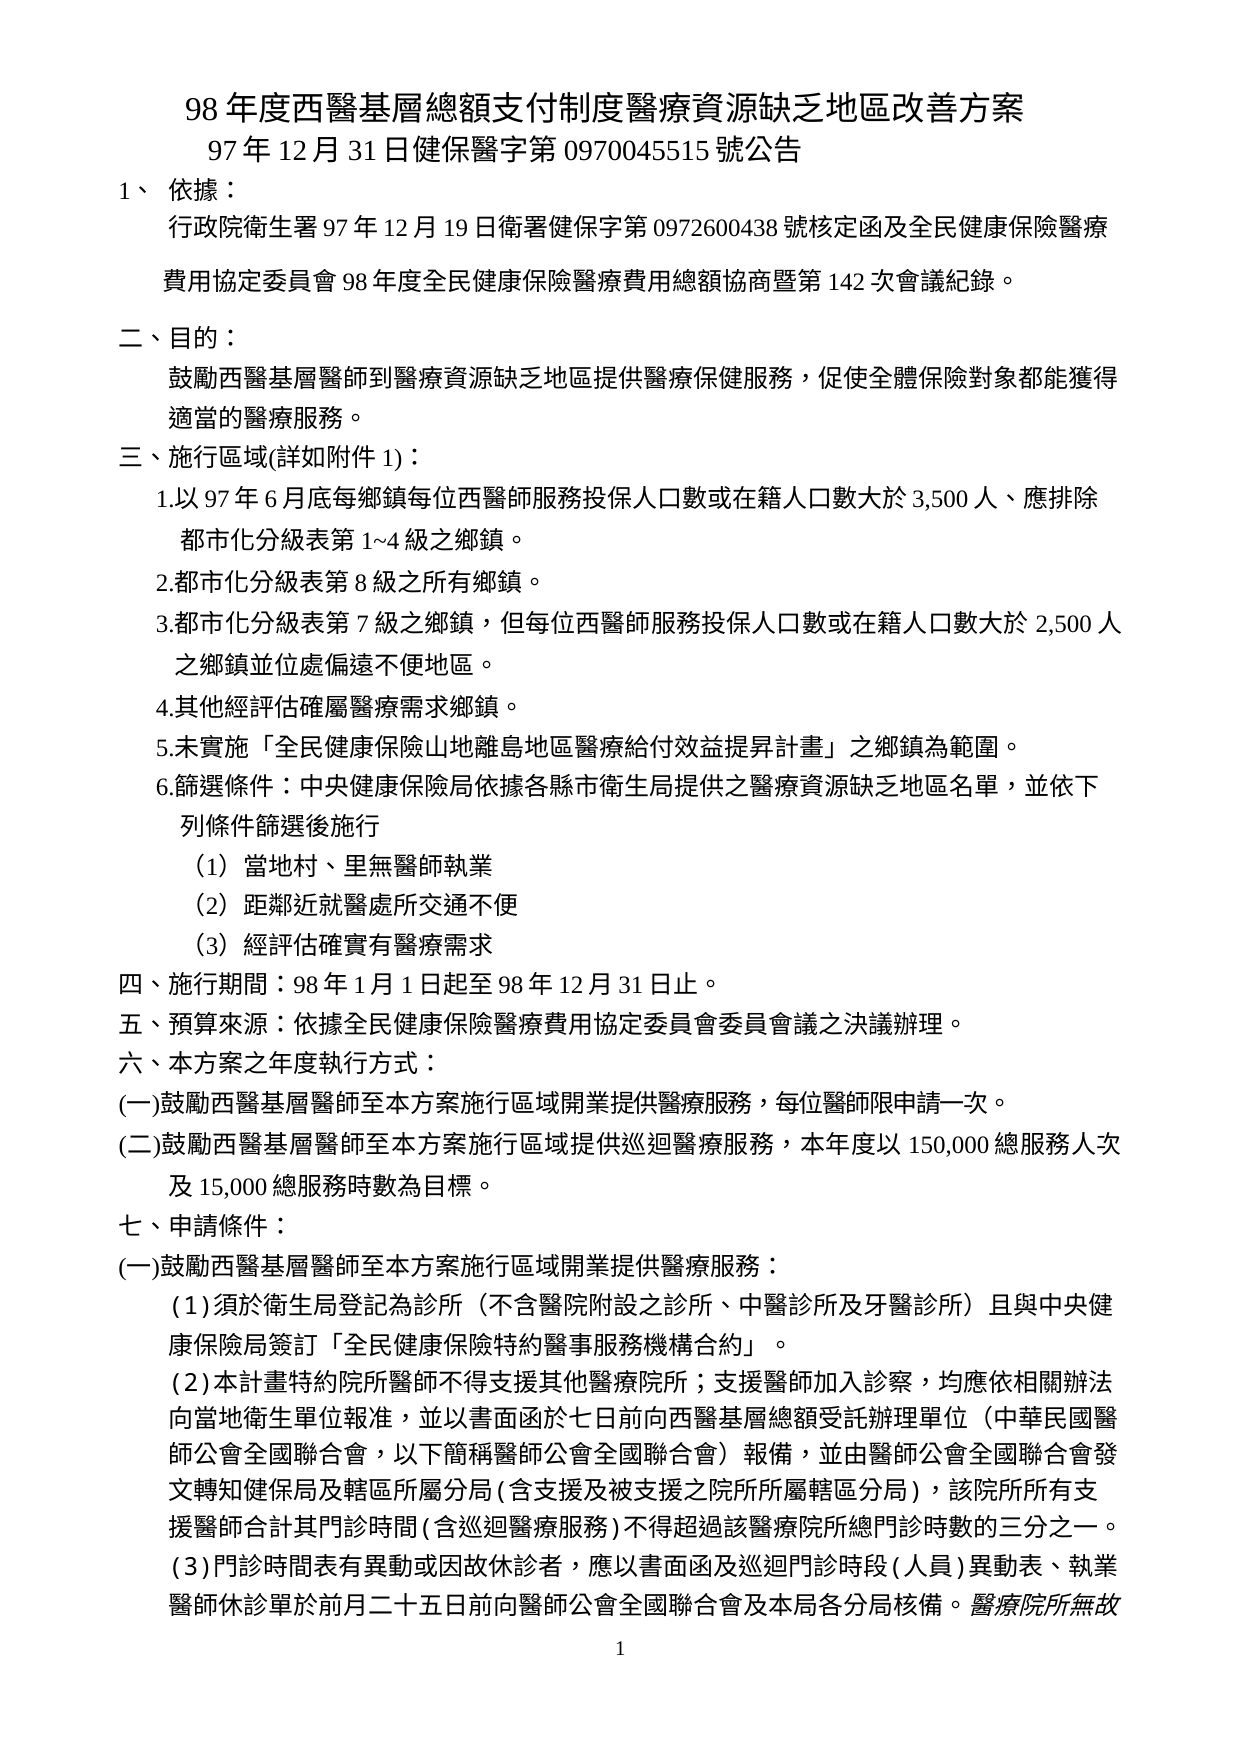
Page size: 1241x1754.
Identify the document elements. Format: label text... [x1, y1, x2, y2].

text 97年12月31日健保醫字第0970045515號公告 [62, 128, 1232, 168]
list 依據： [118, 168, 1122, 207]
text (一)鼓勵西醫基層醫師至本方案施行區域開業提供醫療服務： [118, 1243, 1122, 1283]
text (1)須於衛生局登記為診所（不含醫院附設之診所、中醫診所及牙醫診所）且與中央健康保險局簽訂「全民健康保險特約醫事服務機構合約」。 [168, 1283, 1122, 1362]
text 1.以97年6月底每鄉鎮每位西醫師服務投保人口數或在籍人口數大於3,500人、應排除都市化分級表第1~4級之鄉鎮。 [156, 474, 1122, 558]
text 行政院衛生署97年12月19日衛署健保字第0972600438號核定函及全民健康保險醫療費用協定委員會98年度全民健康保險醫療費用總額協商暨第142次會議紀錄。 [162, 207, 1122, 298]
text 三、施行區域(詳如附件1)： [118, 435, 1122, 474]
text 6.篩選條件：中央健康保險局依據各縣市衛生局提供之醫療資源缺乏地區名單，並依下列條件篩選後施行 [156, 764, 1122, 843]
text 4.其他經評估確屬醫療需求鄉鎮。 [156, 683, 1122, 724]
text (二)鼓勵西醫基層醫師至本方案施行區域提供巡迴醫療服務，本年度以150,000總服務人次及15,000總服務時數為目標。 [118, 1120, 1122, 1204]
text 2.都市化分級表第8級之所有鄉鎮。 [156, 558, 1122, 599]
text 七、申請條件： [118, 1204, 1122, 1243]
text 5.未實施「全民健康保險山地離島地區醫療給付效益提昇計畫」之鄉鎮為範圍。 [156, 724, 1122, 764]
text （1）當地村、里無醫師執業 [181, 843, 1122, 883]
text (3)門診時間表有異動或因故休診者，應以書面函及巡迴門診時段(人員)異動表、執業醫師休診單於前月二十五日前向醫師公會全國聯合會及本局各分局核備。醫療院所無故 [168, 1543, 1122, 1622]
text 3.都市化分級表第7級之鄉鎮，但每位西醫師服務投保人口數或在籍人口數大於2,500人之鄉鎮並位處偏遠不便地區。 [156, 599, 1122, 683]
text (2)本計畫特約院所醫師不得支援其他醫療院所；支援醫師加入診察，均應依相關辦法向當地衛生單位報准，並以書面函於七日前向西醫基層總額受託辦理單位（中華民國醫師公會全國聯合會，以下簡稱醫師公會全國聯合會）報備，並由醫師公會全國聯合會發文轉知健保局及轄區所屬分局(含支援及被支援之院所所屬轄區分局)，該院所所有支援醫師合計其門診時間(含巡迴醫療服務)不得超過該醫療院所總門診時數的三分之一。 [168, 1362, 1122, 1543]
text 六、本方案之年度執行方式： [118, 1041, 1122, 1081]
text （2）距鄰近就醫處所交通不便 [181, 883, 1122, 922]
text 鼓勵西醫基層醫師到醫療資源缺乏地區提供醫療保健服務，促使全體保險對象都能獲得適當的醫療服務。 [168, 356, 1122, 435]
text （3）經評估確實有醫療需求 [181, 922, 1122, 962]
text (一)鼓勵西醫基層醫師至本方案施行區域開業提供醫療服務，每位醫師限申請一次。 [118, 1081, 1122, 1120]
text 四、施行期間：98年1月1日起至98年12月31日止。 [118, 962, 1122, 1002]
text 二、目的： [118, 316, 1122, 356]
text 98年度西醫基層總額支付制度醫療資源缺乏地區改善方案 [118, 89, 1232, 128]
text 五、預算來源：依據全民健康保險醫療費用協定委員會委員會議之決議辦理。 [118, 1002, 1122, 1041]
